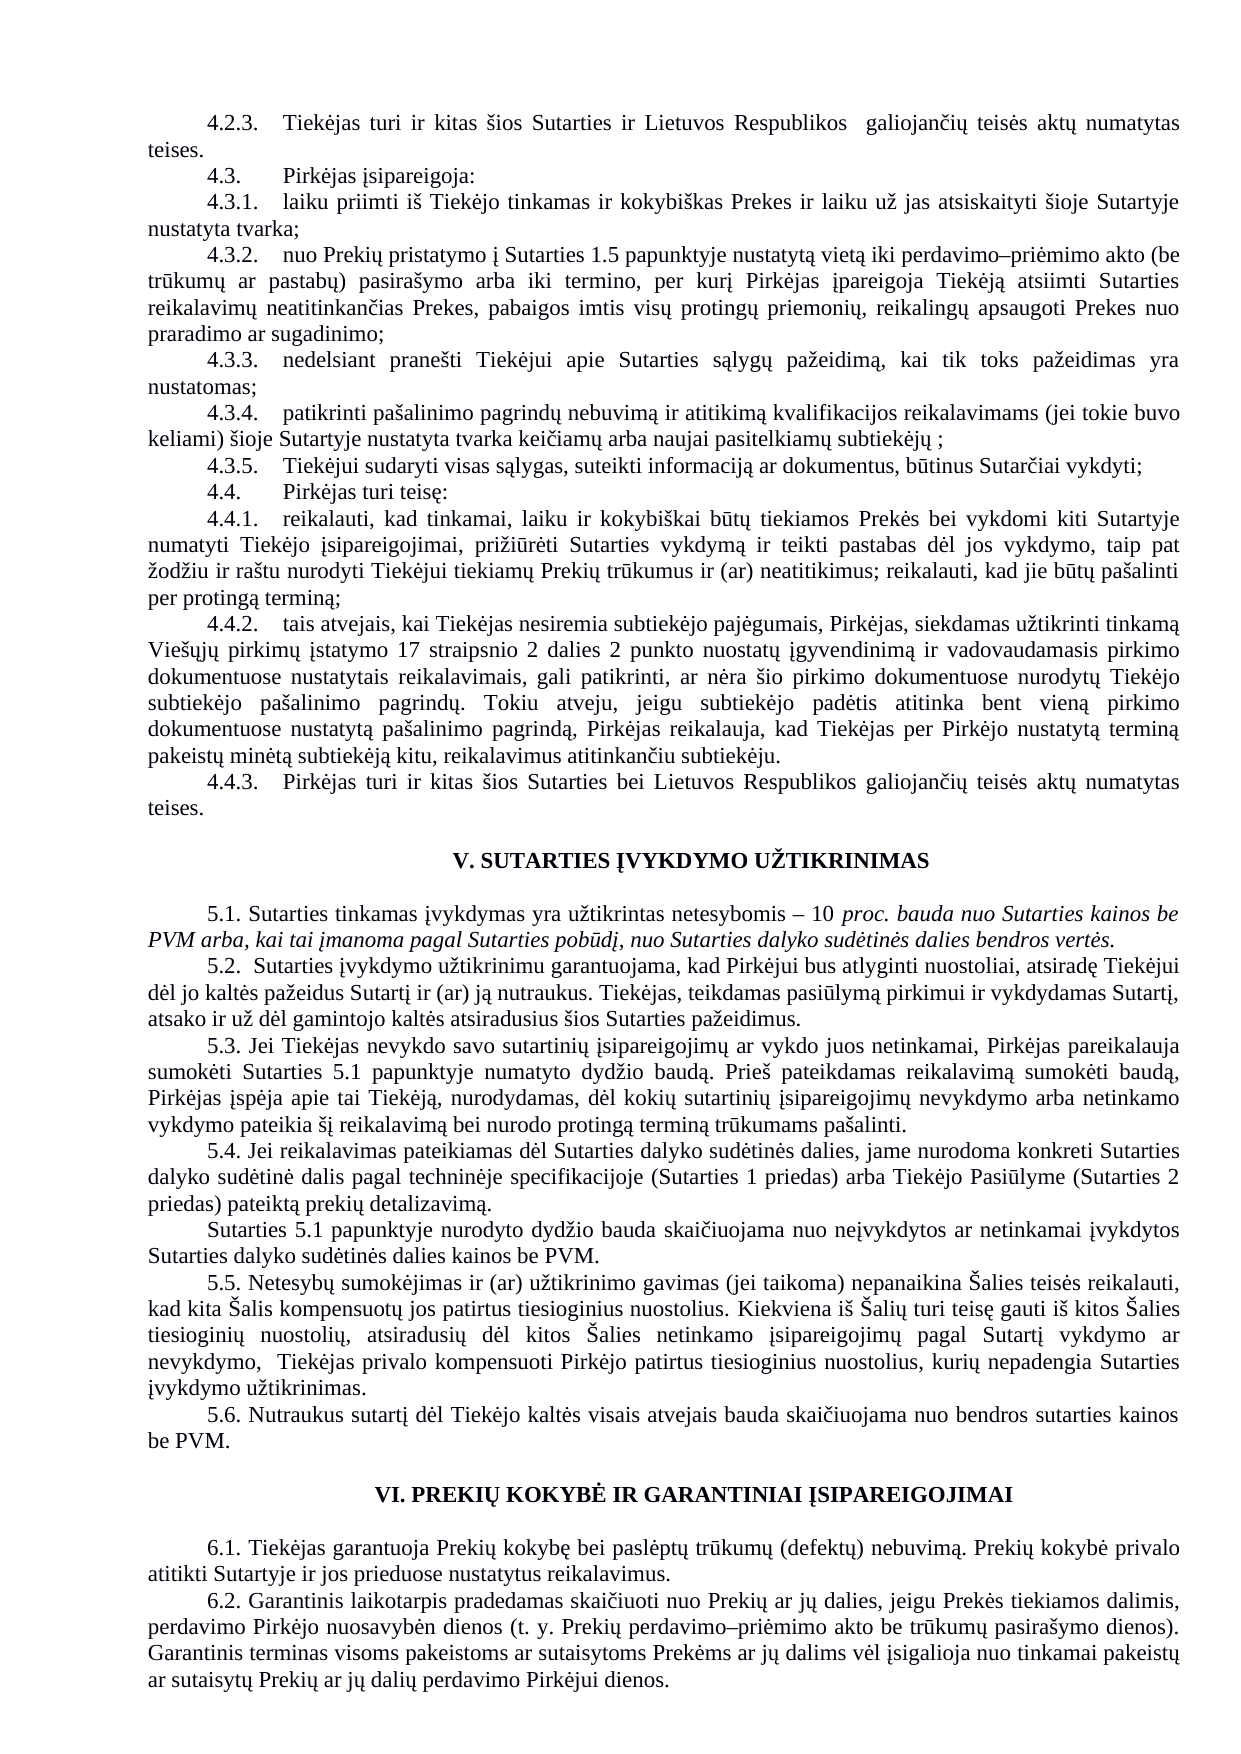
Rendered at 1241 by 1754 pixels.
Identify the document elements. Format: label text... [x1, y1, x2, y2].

text VI. PREKIŲ KOKYBĖ IR GARANTINIAI ĮSIPAREIGOJIMAI [148, 1481, 1181, 1508]
text 5.1. Sutarties tinkamas įvykdymas yra užtikrintas netesybomis – 10 proc. bauda nuo Sutarties kainos be PVM arba, kai tai įmanoma pagal Sutarties pobūdį, nuo Sutarties dalyko sudėtinės dalies bendros vertės. [148, 900, 1181, 953]
text 4.4.1. reikalauti, kad tinkamai, laiku ir kokybiškai būtų tiekiamos Prekės bei vykdomi kiti Sutartyje numatyti Tiekėjo įsipareigojimai, prižiūrėti Sutarties vykdymą ir teikti pastabas dėl jos vykdymo, taip pat žodžiu ir raštu nurodyti Tiekėjui tiekiamų Prekių trūkumus ir (ar) neatitikimus; reikalauti, kad jie būtų pašalinti per protingą terminą; [148, 504, 1181, 610]
text 5.5. Netesybų sumokėjimas ir (ar) užtikrinimo gavimas (jei taikoma) nepanaikina Šalies teisės reikalauti, kad kita Šalis kompensuotų jos patirtus tiesioginius nuostolius. Kiekviena iš Šalių turi teisę gauti iš kitos Šalies tiesioginių nuostolių, atsiradusių dėl kitos Šalies netinkamo įsipareigojimų pagal Sutartį vykdymo ar nevykdymo, Tiekėjas privalo kompensuoti Pirkėjo patirtus tiesioginius nuostolius, kurių nepadengia Sutarties įvykdymo užtikrinimas. [148, 1269, 1181, 1401]
text 4.3.3. nedelsiant pranešti Tiekėjui apie Sutarties sąlygų pažeidimą, kai tik toks pažeidimas yra nustatomas; [148, 346, 1181, 399]
text Sutarties 5.1 papunktyje nurodyto dydžio bauda skaičiuojama nuo neįvykdytos ar netinkamai įvykdytos Sutarties dalyko sudėtinės dalies kainos be PVM. [148, 1216, 1181, 1269]
text 6.1. Tiekėjas garantuoja Prekių kokybę bei paslėptų trūkumų (defektų) nebuvimą. Prekių kokybė privalo atitikti Sutartyje ir jos prieduose nustatytus reikalavimus. [148, 1534, 1181, 1587]
text 4.3.1. laiku priimti iš Tiekėjo tinkamas ir kokybiškas Prekes ir laiku už jas atsiskaityti šioje Sutartyje nustatyta tvarka; [148, 188, 1181, 241]
text 5.2. Sutarties įvykdymo užtikrinimu garantuojama, kad Pirkėjui bus atlyginti nuostoliai, atsiradę Tiekėjui dėl jo kaltės pažeidus Sutartį ir (ar) ją nutraukus. Tiekėjas, teikdamas pasiūlymą pirkimui ir vykdydamas Sutartį, atsako ir už dėl gamintojo kaltės atsiradusius šios Sutarties pažeidimus. [148, 953, 1181, 1032]
text 5.4. Jei reikalavimas pateikiamas dėl Sutarties dalyko sudėtinės dalies, jame nurodoma konkreti Sutarties dalyko sudėtinė dalis pagal techninėje specifikacijoje (Sutarties 1 priedas) arba Tiekėjo Pasiūlyme (Sutarties 2 priedas) pateiktą prekių detalizavimą. [148, 1137, 1181, 1216]
text 4.3. Pirkėjas įsipareigoja: [148, 162, 1181, 188]
text 4.3.2. nuo Prekių pristatymo į Sutarties 1.5 papunktyje nustatytą vietą iki perdavimo–priėmimo akto (be trūkumų ar pastabų) pasirašymo arba iki termino, per kurį Pirkėjas įpareigoja Tiekėją atsiimti Sutarties reikalavimų neatitinkančias Prekes, pabaigos imtis visų protingų priemonių, reikalingų apsaugoti Prekes nuo praradimo ar sugadinimo; [148, 241, 1181, 346]
text 4.4.3. Pirkėjas turi ir kitas šios Sutarties bei Lietuvos Respublikos galiojančių teisės aktų numatytas teises. [148, 768, 1181, 821]
text 5.6. Nutraukus sutartį dėl Tiekėjo kaltės visais atvejais bauda skaičiuojama nuo bendros sutarties kainos be PVM. [148, 1401, 1181, 1453]
text 4.2.3. Tiekėjas turi ir kitas šios Sutarties ir Lietuvos Respublikos galiojančių teisės aktų numatytas teises. [148, 109, 1181, 162]
text 4.3.5. Tiekėjui sudaryti visas sąlygas, suteikti informaciją ar dokumentus, būtinus Sutarčiai vykdyti; [148, 452, 1181, 478]
text V. SUTARTIES ĮVYKDYMO UŽTIKRINIMAS [148, 847, 1181, 873]
text 4.3.4. patikrinti pašalinimo pagrindų nebuvimą ir atitikimą kvalifikacijos reikalavimams (jei tokie buvo keliami) šioje Sutartyje nustatyta tvarka keičiamų arba naujai pasitelkiamų subtiekėjų ; [148, 399, 1181, 452]
text 4.4. Pirkėjas turi teisę: [148, 478, 1181, 504]
text 6.2. Garantinis laikotarpis pradedamas skaičiuoti nuo Prekių ar jų dalies, jeigu Prekės tiekiamos dalimis, perdavimo Pirkėjo nuosavybėn dienos (t. y. Prekių perdavimo–priėmimo akto be trūkumų pasirašymo dienos). Garantinis terminas visoms pakeistoms ar sutaisytoms Prekėms ar jų dalims vėl įsigalioja nuo tinkamai pakeistų ar sutaisytų Prekių ar jų dalių perdavimo Pirkėjui dienos. [148, 1587, 1181, 1692]
text 5.3. Jei Tiekėjas nevykdo savo sutartinių įsipareigojimų ar vykdo juos netinkamai, Pirkėjas pareikalauja sumokėti Sutarties 5.1 papunktyje numatyto dydžio baudą. Prieš pateikdamas reikalavimą sumokėti baudą, Pirkėjas įspėja apie tai Tiekėją, nurodydamas, dėl kokių sutartinių įsipareigojimų nevykdymo arba netinkamo vykdymo pateikia šį reikalavimą bei nurodo protingą terminą trūkumams pašalinti. [148, 1032, 1181, 1137]
text 4.4.2. tais atvejais, kai Tiekėjas nesiremia subtiekėjo pajėgumais, Pirkėjas, siekdamas užtikrinti tinkamą Viešųjų pirkimų įstatymo 17 straipsnio 2 dalies 2 punkto nuostatų įgyvendinimą ir vadovaudamasis pirkimo dokumentuose nustatytais reikalavimais, gali patikrinti, ar nėra šio pirkimo dokumentuose nurodytų Tiekėjo subtiekėjo pašalinimo pagrindų. Tokiu atveju, jeigu subtiekėjo padėtis atitinka bent vieną pirkimo dokumentuose nustatytą pašalinimo pagrindą, Pirkėjas reikalauja, kad Tiekėjas per Pirkėjo nustatytą terminą pakeistų minėtą subtiekėją kitu, reikalavimus atitinkančiu subtiekėju. [148, 610, 1181, 768]
